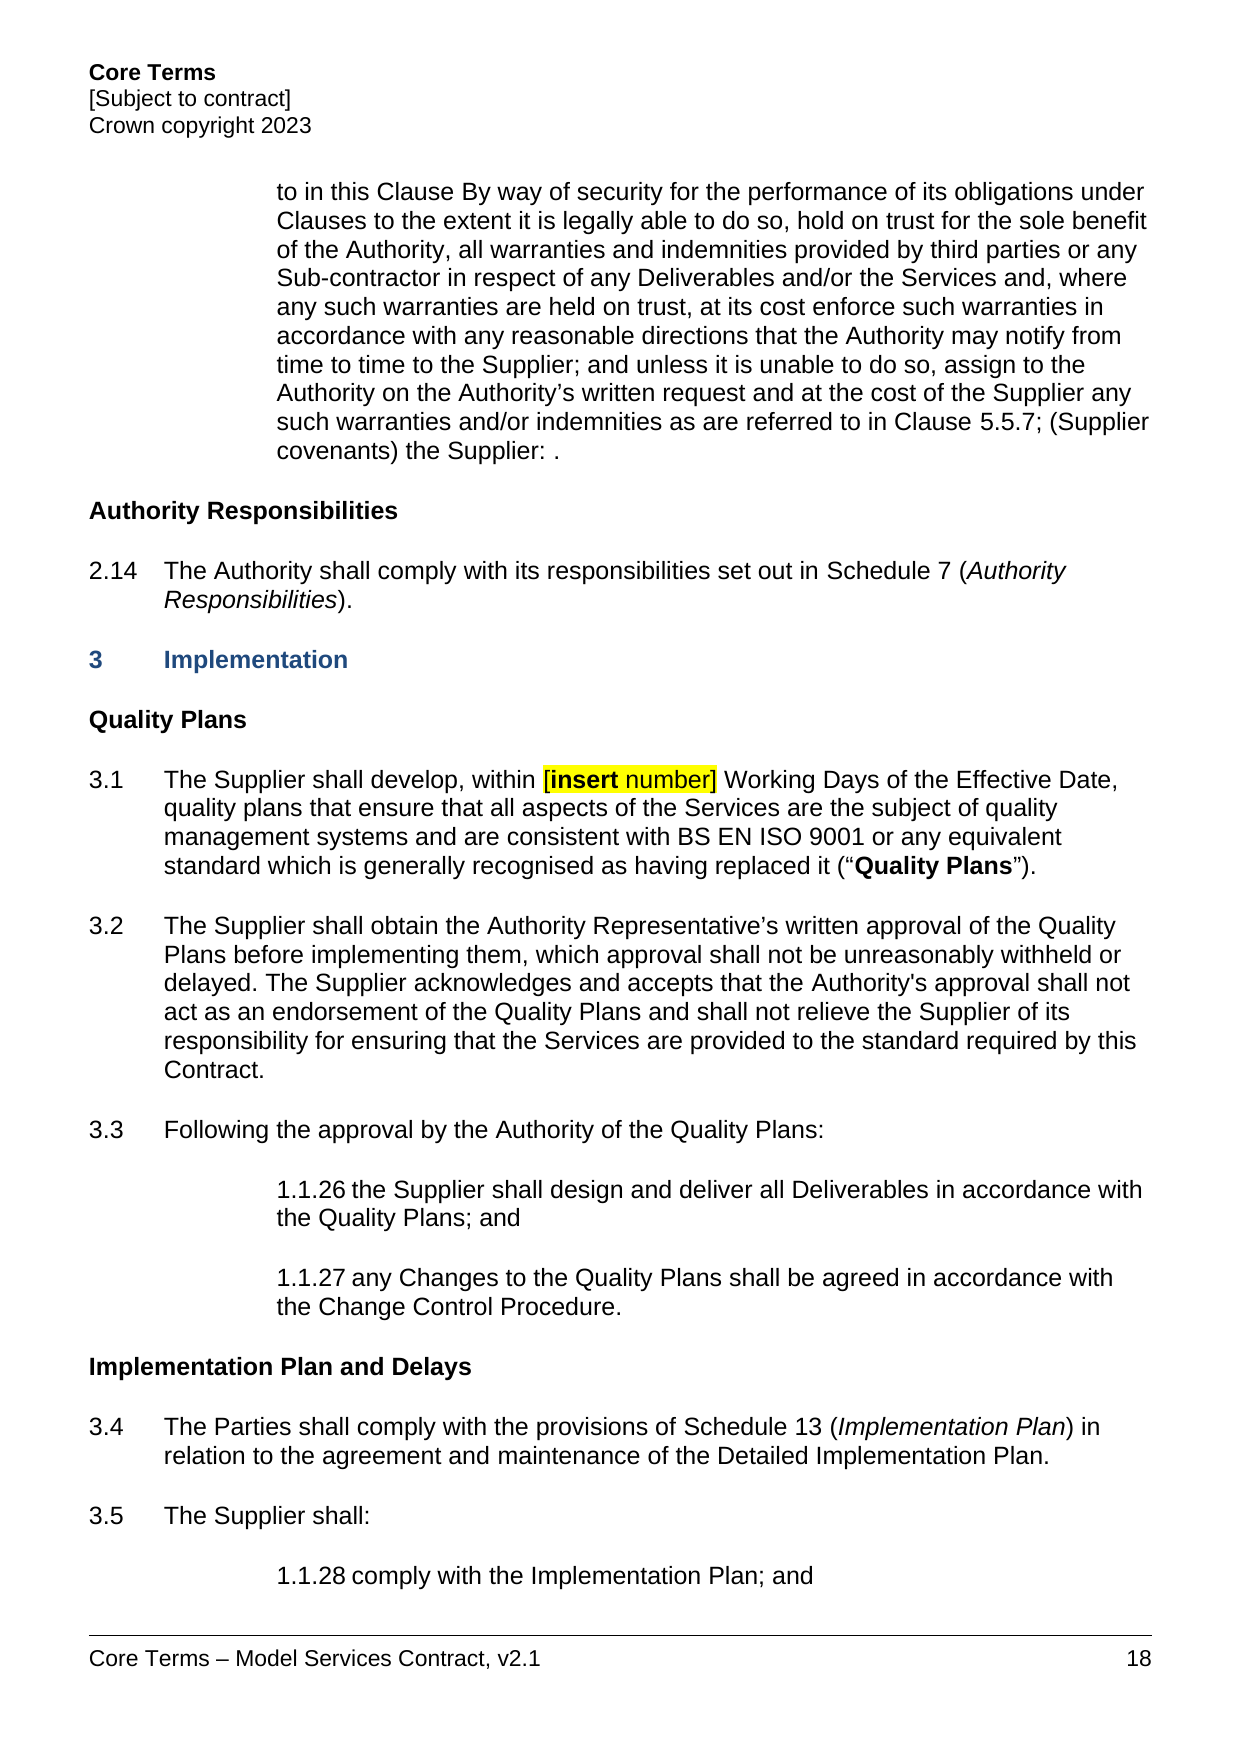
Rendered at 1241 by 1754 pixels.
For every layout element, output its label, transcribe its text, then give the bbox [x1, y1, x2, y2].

list comply with the Implementation Plan; and [276, 1561, 1152, 1590]
subtitle Quality Plans [89, 705, 1152, 733]
subtitle The Authority shall comply with its responsibilities set out in Schedule 7 (Authority Responsibilities). [89, 556, 1152, 613]
list the Supplier shall design and deliver all Deliverables in accordance with the Quality Plans; and [276, 1175, 1152, 1232]
subtitle Implementation [89, 645, 1152, 673]
subtitle The Supplier shall develop, within [insert number] Working Days of the Effective Date, quality plans that ensure that all aspects of the Services are the subject of quality management systems and are consistent with BS EN ISO 9001 or any equivalent standard which is generally recognised as having replaced it (“Quality Plans”). [89, 765, 1152, 880]
subtitle The Supplier shall: [89, 1501, 1152, 1530]
subtitle Authority Responsibilities [89, 496, 1152, 525]
list ratifies and confirms, and agrees to ratify and confirm, anything that any of its attorneys may do in the proper and lawful exercise, or purported exercise, of all or any of the rights, powers, authorities and discretions referred to in this Clause 5.13. [276, 177, 1152, 465]
subtitle The Parties shall comply with the provisions of Schedule 13 (Implementation Plan) in relation to the agreement and maintenance of the Detailed Implementation Plan. [89, 1412, 1152, 1470]
subtitle The Supplier shall obtain the Authority Representative’s written approval of the Quality Plans before implementing them, which approval shall not be unreasonably withheld or delayed. The Supplier acknowledges and accepts that the Authority's approval shall not act as an endorsement of the Quality Plans and shall not relieve the Supplier of its responsibility for ensuring that the Services are provided to the standard required by this Contract. [89, 911, 1152, 1083]
subtitle Following the approval by the Authority of the Quality Plans: [89, 1115, 1152, 1143]
list any Changes to the Quality Plans shall be agreed in accordance with the Change Control Procedure. [276, 1263, 1152, 1321]
subtitle Implementation Plan and Delays [89, 1352, 1152, 1381]
